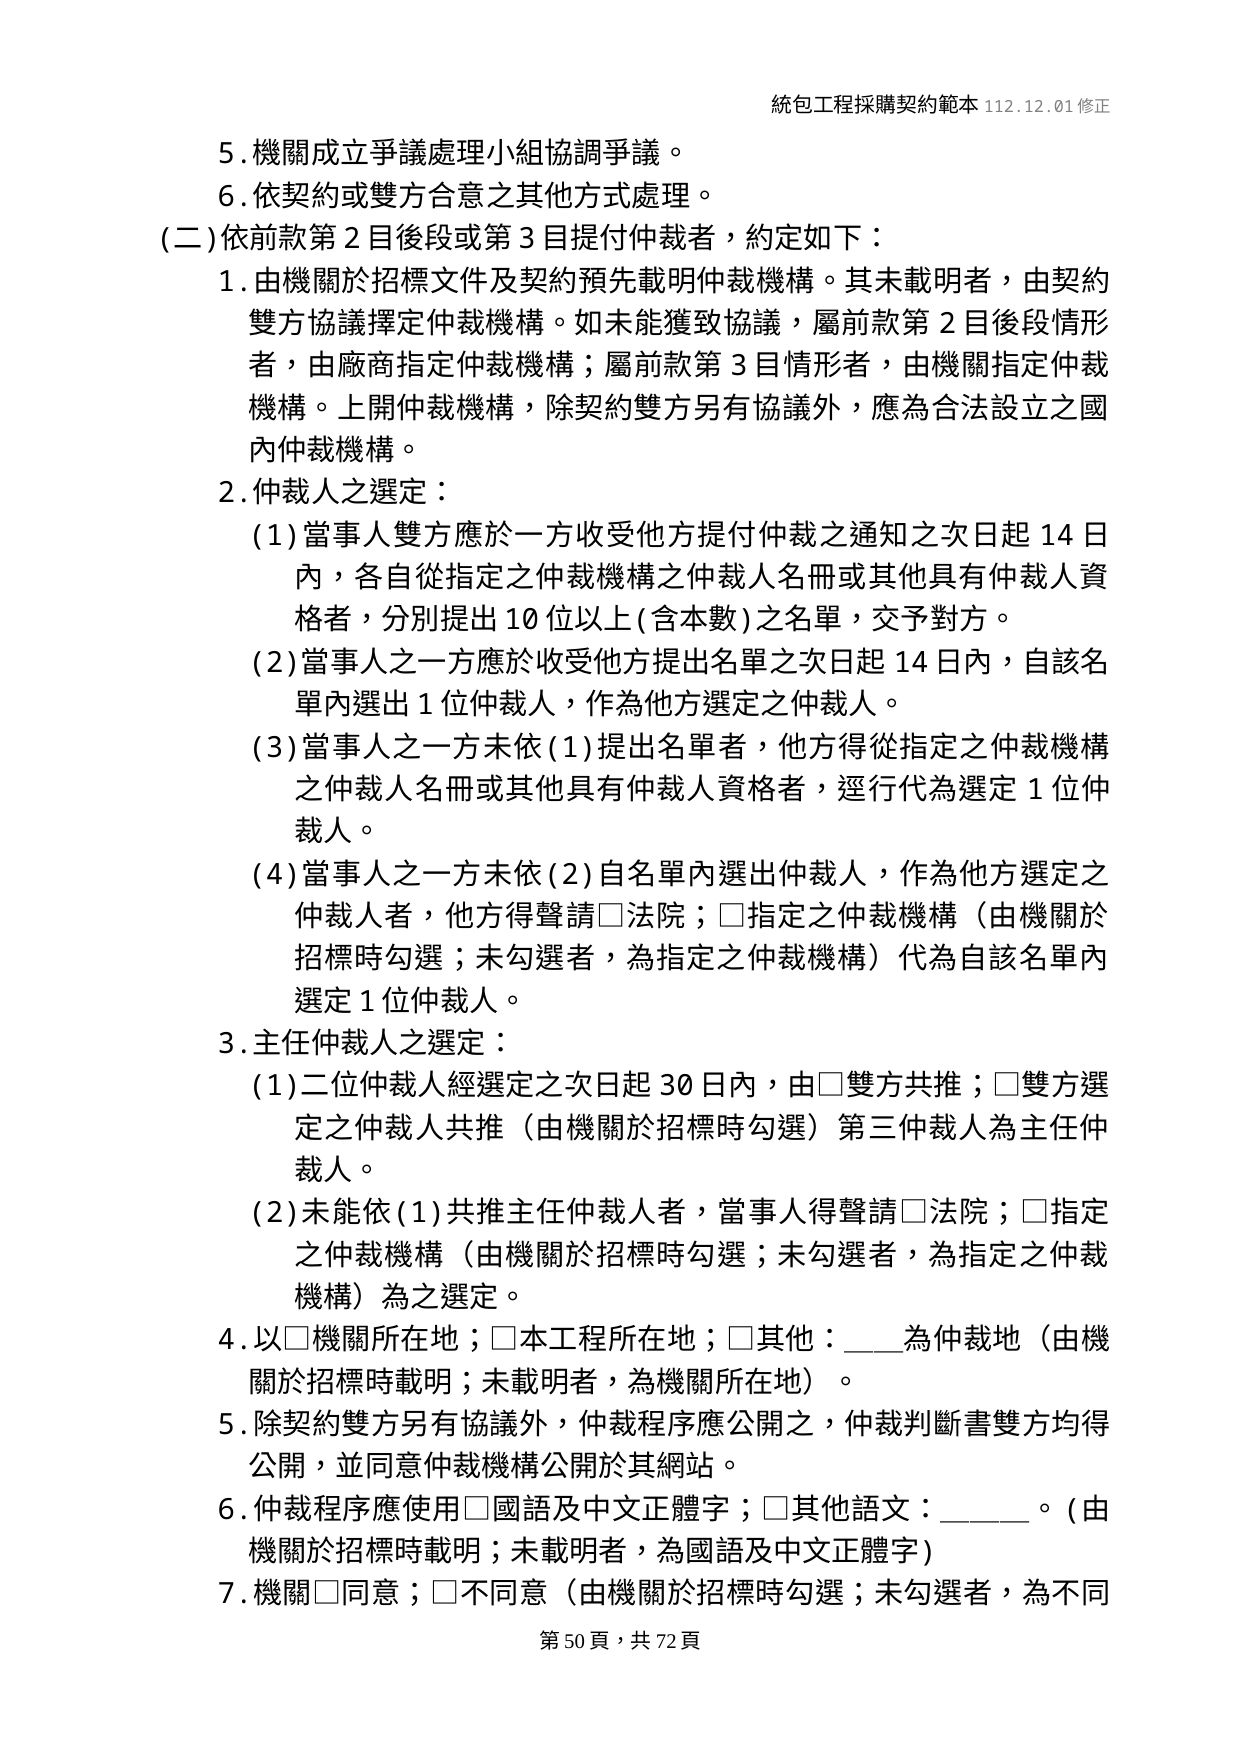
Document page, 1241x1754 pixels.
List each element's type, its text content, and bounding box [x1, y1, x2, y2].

text 5.除契約雙方另有協議外，仲裁程序應公開之，仲裁判斷書雙方均得公開，並同意仲裁機構公開於其網站。 [217, 1401, 1110, 1485]
text (1)二位仲裁人經選定之次日起30日內，由□雙方共推；□雙方選定之仲裁人共推（由機關於招標時勾選）第三仲裁人為主任仲裁人。 [248, 1062, 1110, 1189]
text 2.仲裁人之選定： [217, 469, 1110, 511]
text (4)當事人之一方未依(2)自名單內選出仲裁人，作為他方選定之仲裁人者，他方得聲請□法院；□指定之仲裁機構（由機關於招標時勾選；未勾選者，為指定之仲裁機構）代為自該名單內選定1位仲裁人。 [248, 850, 1110, 1019]
text 6.依契約或雙方合意之其他方式處理。 [217, 172, 1110, 215]
text 6.仲裁程序應使用□國語及中文正體字；□其他語文：＿＿＿。(由機關於招標時載明；未載明者，為國語及中文正體字) [217, 1485, 1110, 1570]
text 1.由機關於招標文件及契約預先載明仲裁機構。其未載明者，由契約雙方協議擇定仲裁機構。如未能獲致協議，屬前款第2目後段情形者，由廠商指定仲裁機構；屬前款第3目情形者，由機關指定仲裁機構。上開仲裁機構，除契約雙方另有協議外，應為合法設立之國內仲裁機構。 [217, 257, 1110, 469]
text 5.機關成立爭議處理小組協調爭議。 [217, 130, 1110, 172]
text (2)當事人之一方應於收受他方提出名單之次日起14日內，自該名單內選出1位仲裁人，作為他方選定之仲裁人。 [248, 638, 1110, 723]
text 3.主任仲裁人之選定： [217, 1019, 1110, 1062]
text (1)當事人雙方應於一方收受他方提付仲裁之通知之次日起14日內，各自從指定之仲裁機構之仲裁人名冊或其他具有仲裁人資格者，分別提出10位以上(含本數)之名單，交予對方。 [248, 511, 1110, 638]
text 4.以□機關所在地；□本工程所在地；□其他：＿＿為仲裁地（由機關於招標時載明；未載明者，為機關所在地）。 [217, 1316, 1110, 1401]
text (2)未能依(1)共推主任仲裁人者，當事人得聲請□法院；□指定之仲裁機構（由機關於招標時勾選；未勾選者，為指定之仲裁機構）為之選定。 [248, 1189, 1110, 1316]
text 7.機關□同意；□不同意（由機關於招標時勾選；未勾選者，為不同 [217, 1570, 1110, 1612]
text (二)依前款第2目後段或第3目提付仲裁者，約定如下： [156, 215, 1110, 257]
text (3)當事人之一方未依(1)提出名單者，他方得從指定之仲裁機構之仲裁人名冊或其他具有仲裁人資格者，逕行代為選定1位仲裁人。 [248, 723, 1110, 850]
